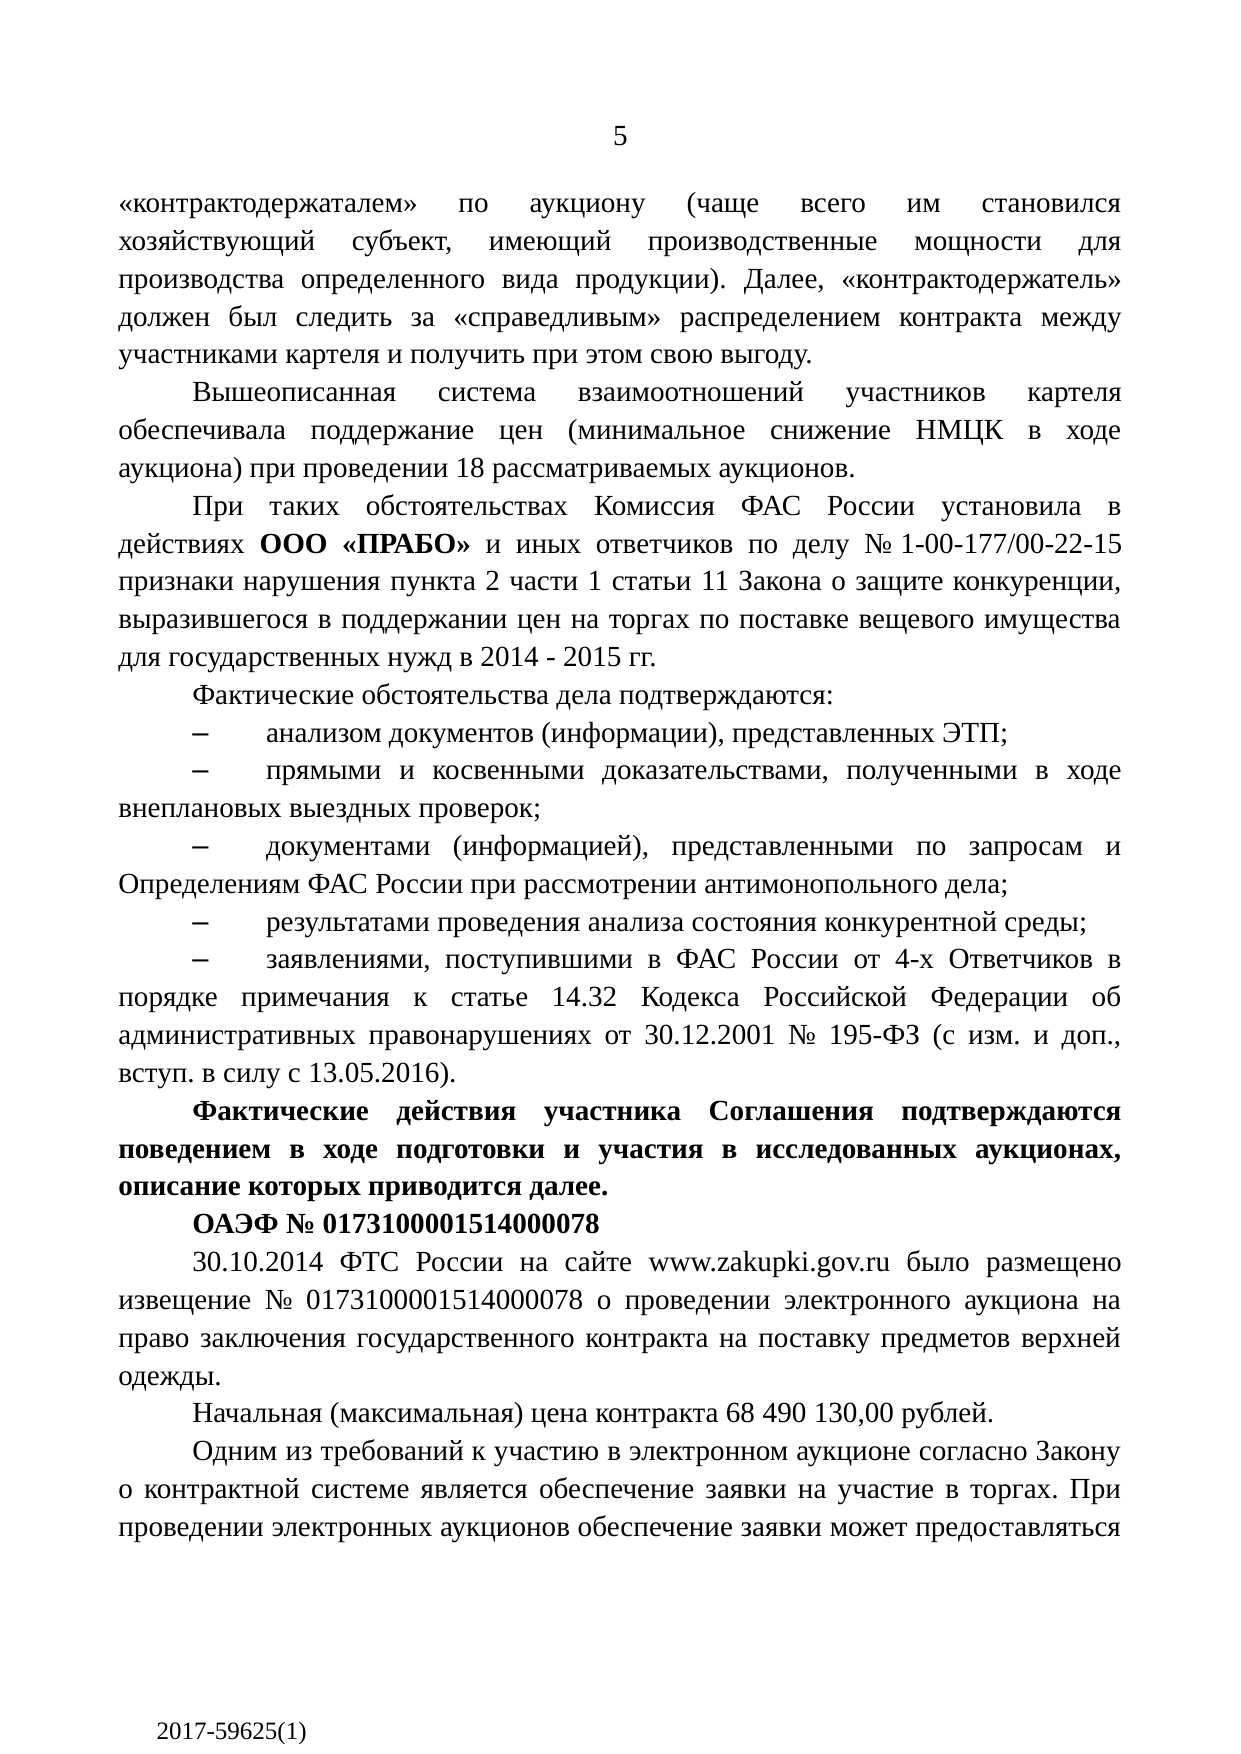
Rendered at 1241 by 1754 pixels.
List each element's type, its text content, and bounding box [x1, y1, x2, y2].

text Вышеописанная система взаимоотношений участников картеля обеспечивала поддержание цен (минимальное снижение НМЦК в ходе аукциона) при проведении 18 рассматриваемых аукционов. [118, 370, 1122, 484]
text 30.10.2014 ФТС России на сайте www.zakupki.gov.ru было размещено извещение № 0173100001514000078 о проведении электронного аукциона на право заключения государственного контракта на поставку предметов верхней одежды. [118, 1240, 1122, 1391]
list прямыми и косвенными доказательствами, полученными в ходе внеплановых выездных проверок; [118, 748, 1122, 824]
text Одним из требований к участию в электронном аукционе согласно Закону о контрактной системе является обеспечение заявки на участие в торгах. При проведении электронных аукционов обеспечение заявки может предоставляться [118, 1429, 1122, 1542]
text «контрактодержаталем» по аукциону (чаще всего им становился хозяйствующий субъект, имеющий производственные мощности для производства определенного вида продукции). Далее, «контрактодержатель» должен был следить за «справедливым» распределением контракта между участниками картеля и получить при этом свою выгоду. [118, 181, 1122, 370]
text Начальная (максимальная) цена контракта 68 490 130,00 рублей. [118, 1391, 1122, 1429]
text При таких обстоятельствах Комиссия ФАС России установила в действиях ООО «ПРАБО» и иных ответчиков по делу № 1-00-177/00-22-15 признаки нарушения пункта 2 части 1 статьи 11 Закона о защите конкуренции, выразившегося в поддержании цен на торгах по поставке вещевого имущества для государственных нужд в 2014 - 2015 гг. [118, 484, 1122, 673]
list заявлениями, поступившими в ФАС России от 4-х Ответчиков в порядке примечания к статье 14.32 Кодекса Российской Федерации об административных правонарушениях от 30.12.2001 № 195-ФЗ (с изм. и доп., вступ. в силу с 13.05.2016). [118, 937, 1122, 1089]
list документами (информацией), представленными по запросам и Определениям ФАС России при рассмотрении антимонопольного дела; [118, 824, 1122, 899]
list результатами проведения анализа состояния конкурентной среды; [118, 899, 1122, 937]
list анализом документов (информации), представленных ЭТП; [118, 711, 1122, 748]
text Фактические обстоятельства дела подтверждаются: [118, 673, 1122, 711]
text Фактические действия участника Соглашения подтверждаются поведением в ходе подготовки и участия в исследованных аукционах, описание которых приводится далее. [118, 1089, 1122, 1202]
text ОАЭФ № 0173100001514000078 [118, 1202, 1122, 1240]
